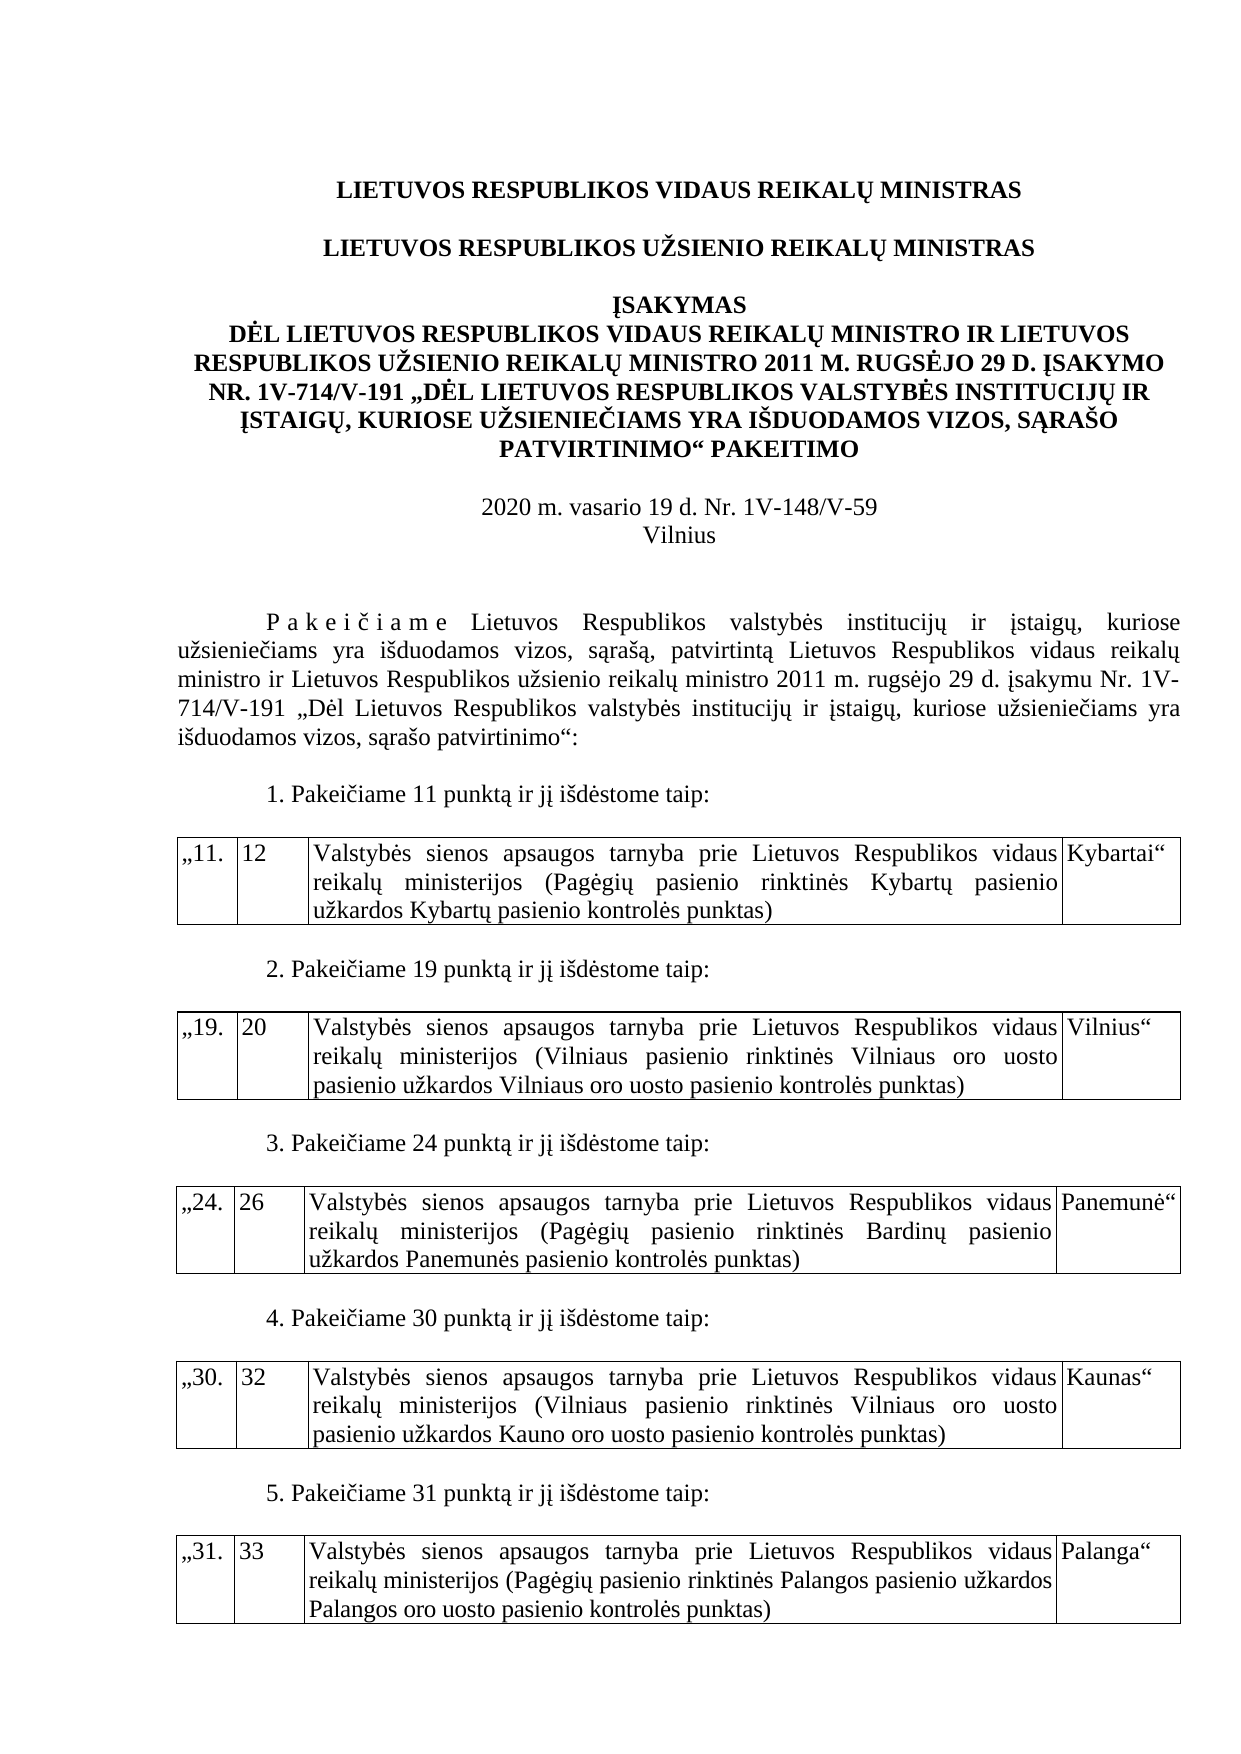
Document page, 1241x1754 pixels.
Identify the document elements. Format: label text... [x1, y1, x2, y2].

text 3. Pakeičiame 24 punktą ir jį išdėstome taip: [266, 1128, 1181, 1157]
table_header 20 [238, 1013, 308, 1099]
text LIETUVOS RESPUBLIKOS VIDAUS REIKALŲ MINISTRAS [177, 176, 1181, 204]
table_header „31. [177, 1536, 234, 1622]
table_header Valstybės sienos apsaugos tarnyba prie Lietuvos Respublikos vidaus reikalų ministerijos (Pagėgių pasienio rinktinės Kybartų pasienio užkardos Kybartų pasienio kontrolės punktas) [309, 838, 1062, 924]
text DĖL LIETUVOS RESPUBLIKOS VIDAUS REIKALŲ MINISTRO IR LIETUVOS RESPUBLIKOS UŽSIENIO REIKALŲ MINISTRO 2011 M. rugsėjo 29 D. ĮSAKYMO NR. 1v-714/v-191 „DĖL lietuvos respublikos valstybės institucijų ir įstaigų, kuriose užsieniečiams yra išduodamos vizos, SĄRAŠO PATVIRTINIMO“ PAKEITIMO [177, 319, 1181, 463]
text Vilnius [177, 521, 1181, 549]
table_header Kaunas“ [1063, 1362, 1180, 1448]
table_header „30. [177, 1362, 236, 1448]
table_header „11. [178, 838, 237, 924]
text 1. Pakeičiame 11 punktą ir jį išdėstome taip: [266, 779, 1181, 808]
table_header Palanga“ [1057, 1536, 1180, 1622]
table_header 33 [235, 1536, 304, 1622]
text 4. Pakeičiame 30 punktą ir jį išdėstome taip: [266, 1303, 1181, 1332]
table_header Kybartai“ [1063, 838, 1180, 924]
table_header 12 [238, 838, 308, 924]
text 5. Pakeičiame 31 punktą ir jį išdėstome taip: [266, 1478, 1181, 1506]
table_header Valstybės sienos apsaugos tarnyba prie Lietuvos Respublikos vidaus reikalų ministerijos (Vilniaus pasienio rinktinės Vilniaus oro uosto pasienio užkardos Vilniaus oro uosto pasienio kontrolės punktas) [309, 1013, 1062, 1099]
text ĮSAKYMAS [177, 291, 1181, 319]
table_header Panemunė“ [1057, 1187, 1180, 1273]
table_header 26 [235, 1187, 304, 1273]
table_header Valstybės sienos apsaugos tarnyba prie Lietuvos Respublikos vidaus reikalų ministerijos (Vilniaus pasienio rinktinės Vilniaus oro uosto pasienio užkardos Kauno oro uosto pasienio kontrolės punktas) [309, 1362, 1062, 1448]
table_header 32 [237, 1362, 308, 1448]
text 2. Pakeičiame 19 punktą ir jį išdėstome taip: [266, 954, 1181, 983]
text Pakeičiame Lietuvos Respublikos valstybės institucijų ir įstaigų, kuriose užsieniečiams yra išduodamos vizos, sąrašą, patvirtintą Lietuvos Respublikos vidaus reikalų ministro ir Lietuvos Respublikos užsienio reikalų ministro 2011 m. rugsėjo 29 d. įsakymu Nr. 1V-714/V-191 „Dėl Lietuvos Respublikos valstybės institucijų ir įstaigų, kuriose užsieniečiams yra išduodamos vizos, sąrašo patvirtinimo“: [177, 607, 1181, 751]
table_header Vilnius“ [1063, 1013, 1180, 1099]
table_header „19. [178, 1013, 237, 1099]
table_header „24. [177, 1187, 234, 1273]
text 2020 m. vasario 19 d. Nr. 1V-148/V-59 [177, 492, 1181, 521]
table_header Valstybės sienos apsaugos tarnyba prie Lietuvos Respublikos vidaus reikalų ministerijos (Pagėgių pasienio rinktinės Bardinų pasienio užkardos Panemunės pasienio kontrolės punktas) [305, 1187, 1056, 1273]
text LIETUVOS RESPUBLIKOS UŽSIENIO REIKALŲ MINISTRAS [177, 233, 1181, 262]
table_header Valstybės sienos apsaugos tarnyba prie Lietuvos Respublikos vidaus reikalų ministerijos (Pagėgių pasienio rinktinės Palangos pasienio užkardos Palangos oro uosto pasienio kontrolės punktas) [305, 1536, 1056, 1622]
